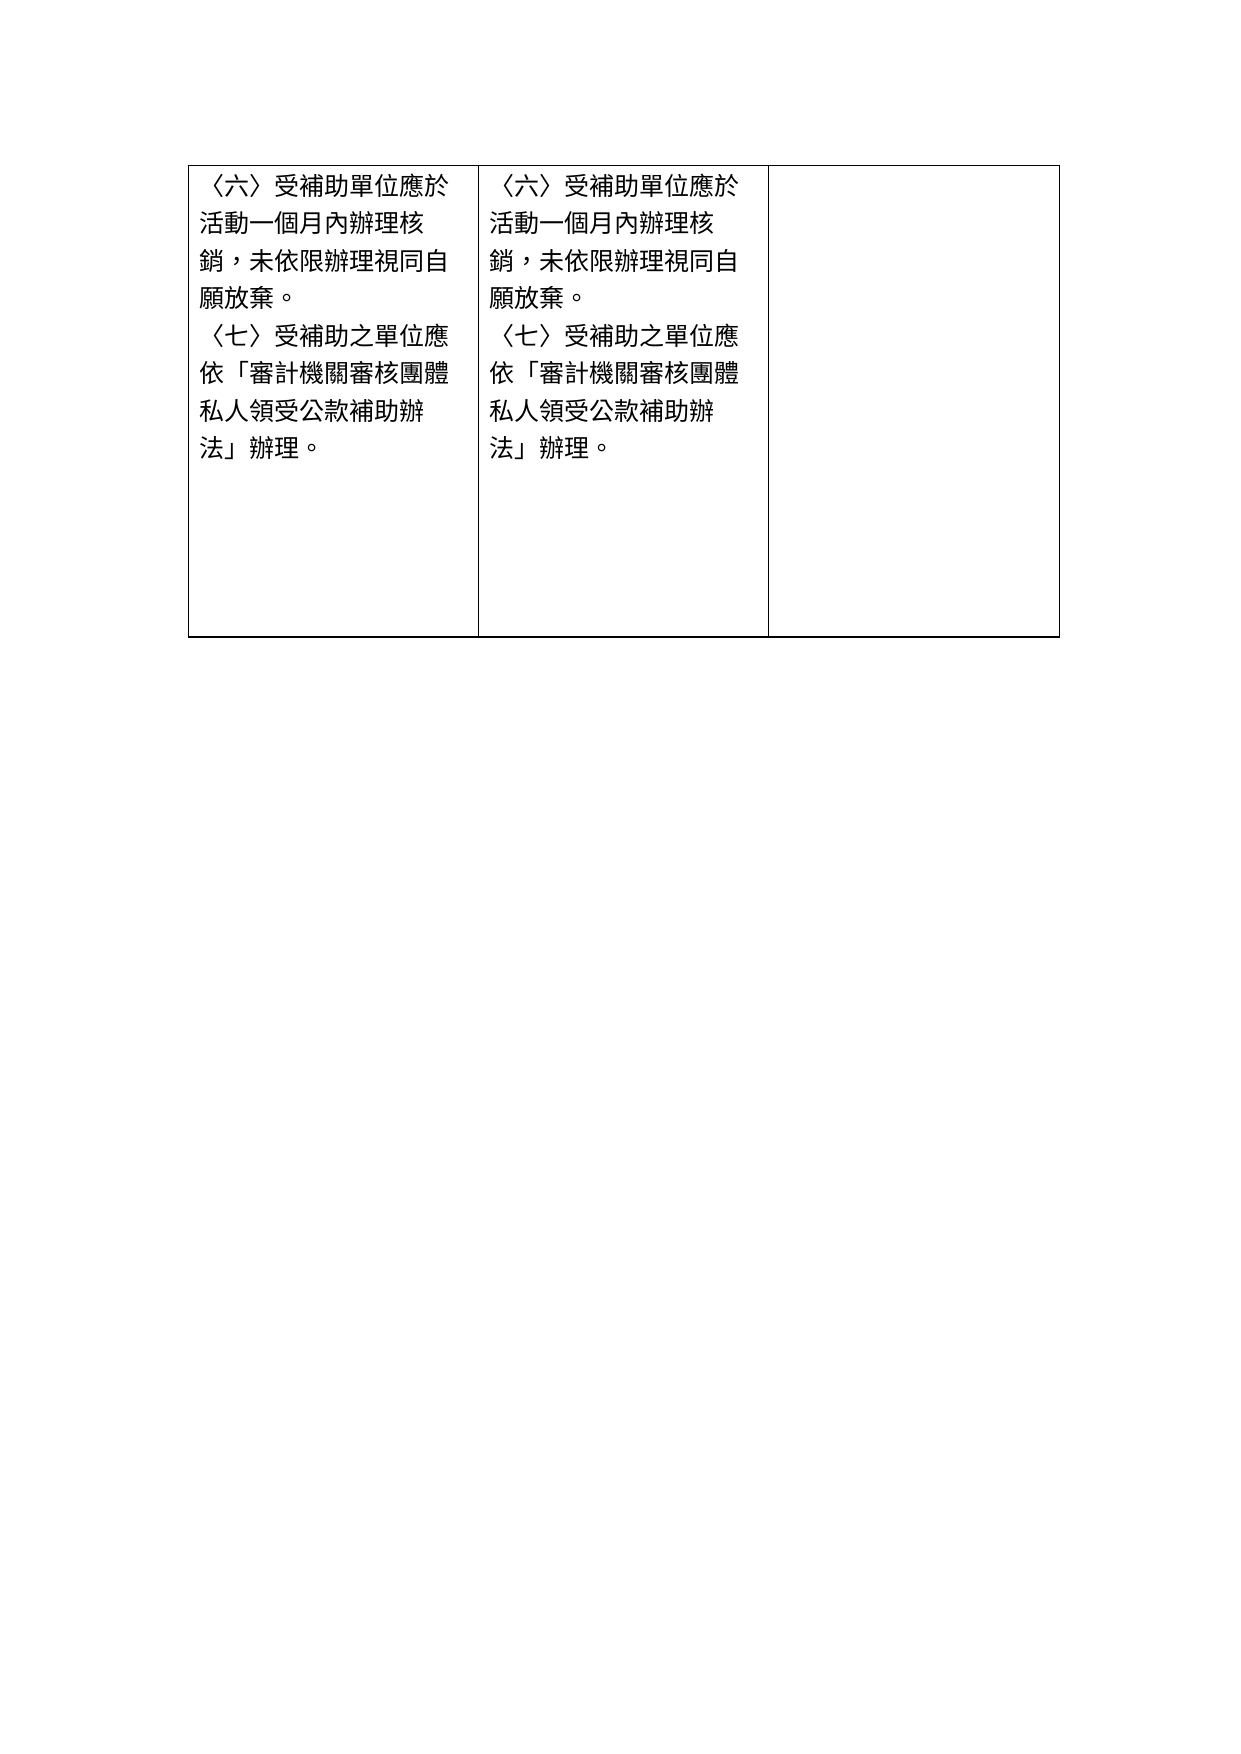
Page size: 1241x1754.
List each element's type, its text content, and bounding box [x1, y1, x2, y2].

table_cell 〈六〉受補助單位應於活動一個月內辦理核銷，未依限辦理視同自願放棄。 〈七〉受補助之單位應依「審計機關審核團體私人領受公款補助辦法」辦理。 [189, 166, 478, 636]
table_cell 〈六〉受補助單位應於活動一個月內辦理核銷，未依限辦理視同自願放棄。 〈七〉受補助之單位應依「審計機關審核團體私人領受公款補助辦法」辦理。 [479, 166, 768, 636]
table_cell [769, 166, 1059, 636]
